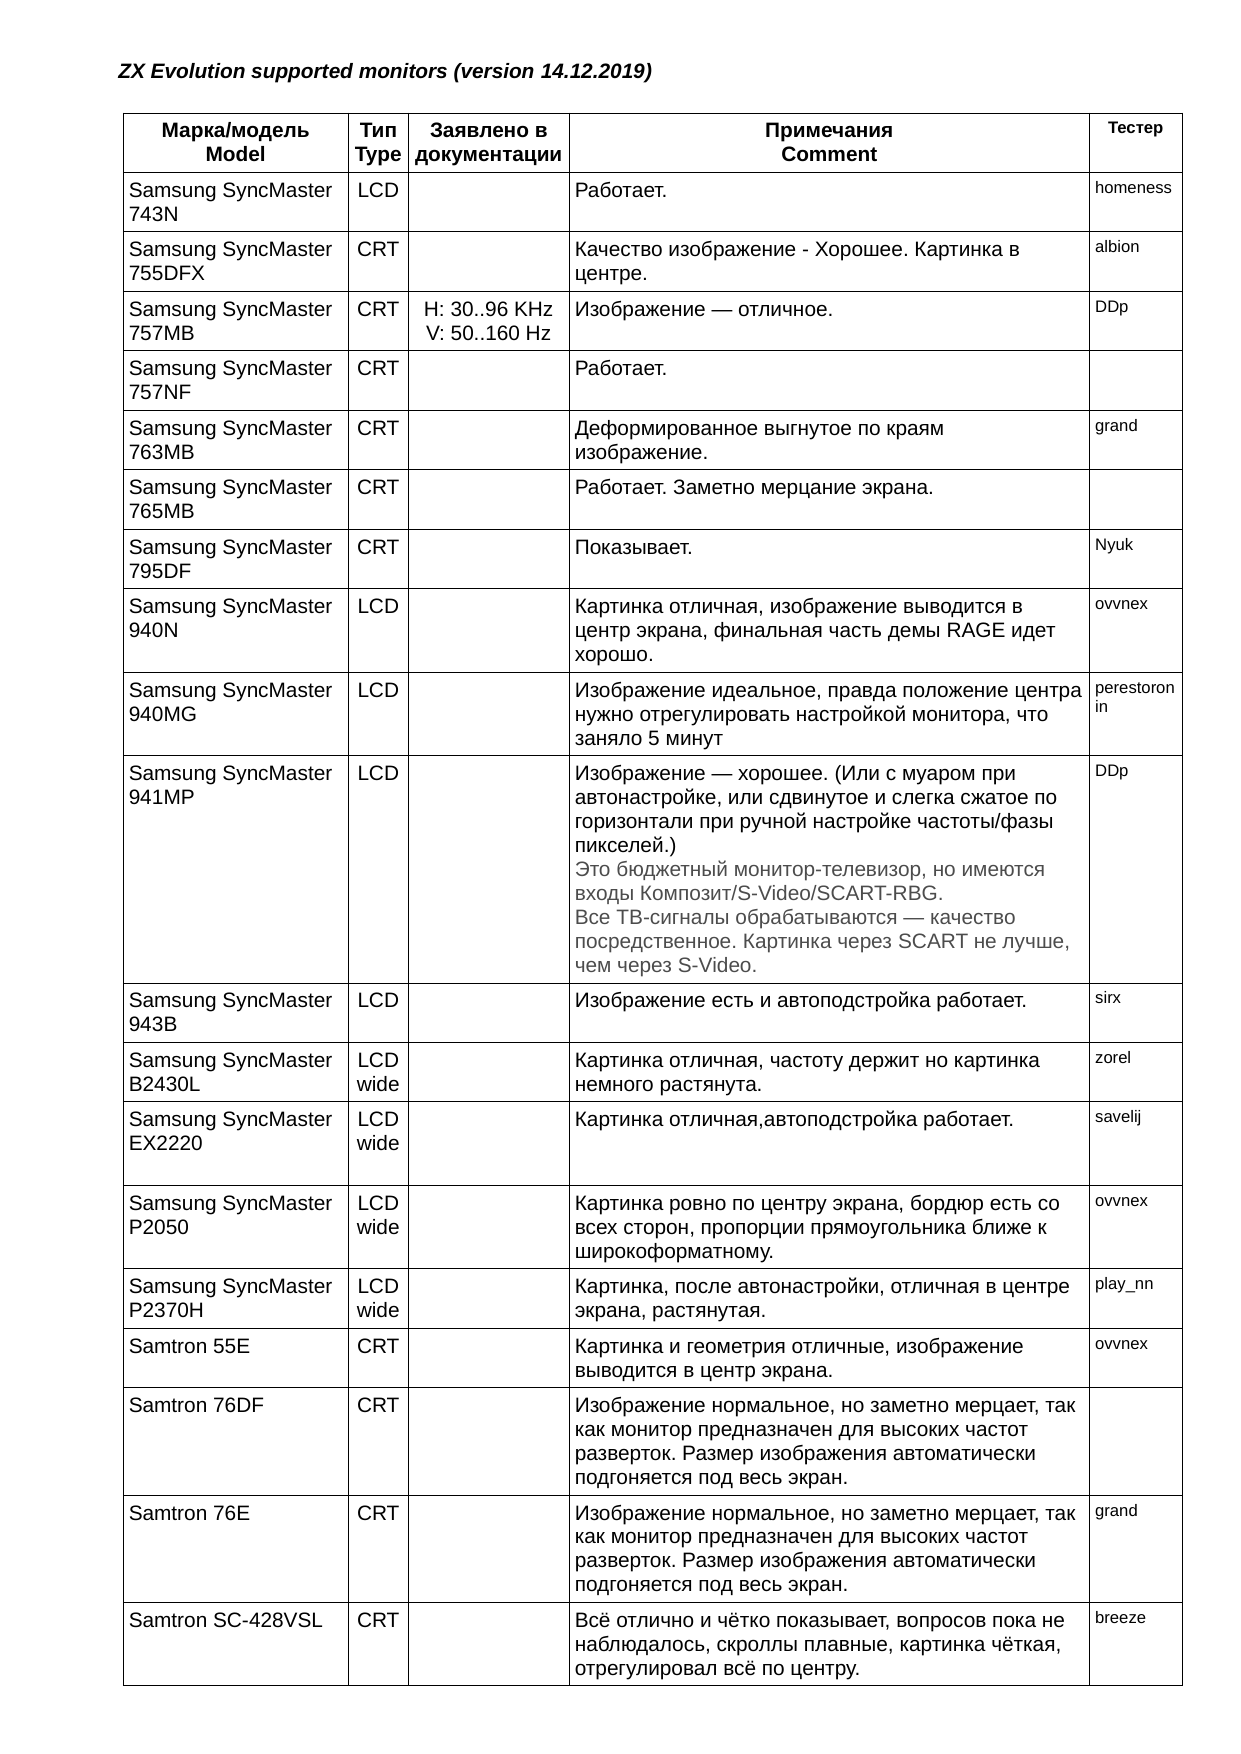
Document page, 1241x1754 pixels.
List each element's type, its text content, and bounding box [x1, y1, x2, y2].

table_cell Всё отлично и чётко показывает, вопросов пока не наблюдалось, скроллы плавные, картинка чёткая, отрегулировал всё по центру. [570, 1603, 1089, 1685]
table_header Заявлено в документации [409, 114, 569, 172]
table_cell CRT [349, 530, 408, 588]
table_cell [409, 530, 569, 588]
table_cell [409, 351, 569, 410]
table_cell Качество изображение - Хорошее. Картинка в центре. [570, 232, 1089, 291]
table_cell [409, 470, 569, 529]
table_cell Изображение нормальное, но заметно мерцает, так как монитор предназначен для высоких частот разверток. Размер изображения автоматически подгоняется под весь экран. [570, 1388, 1089, 1494]
table_cell CRT [349, 1496, 408, 1602]
table_cell ovvnex [1090, 589, 1182, 672]
table_cell Картинка отличная, частоту держит но картинка немного растянута. [570, 1043, 1089, 1101]
table_cell [1090, 470, 1182, 529]
table_cell CRT [349, 470, 408, 529]
table_cell [409, 984, 569, 1042]
table_cell Samsung SyncMaster 743N [124, 173, 348, 231]
table_cell [409, 173, 569, 231]
table_cell Samsung SyncMaster 755DFX [124, 232, 348, 291]
table_cell H: 30..96 KHz V: 50..160 Hz [409, 292, 569, 350]
table_cell [409, 1102, 569, 1185]
table_cell grand [1090, 411, 1182, 469]
table_cell albion [1090, 232, 1182, 291]
table_cell Показывает. [570, 530, 1089, 588]
table_cell Samtron 76DF [124, 1388, 348, 1494]
table_cell zorel [1090, 1043, 1182, 1101]
table_cell Работает. Заметно мерцание экрана. [570, 470, 1089, 529]
table_cell LCD [349, 673, 408, 755]
table_cell [409, 1496, 569, 1602]
table_cell Samsung SyncMaster 795DF [124, 530, 348, 588]
table_cell [409, 1388, 569, 1494]
table_cell Samsung SyncMaster 941MP [124, 756, 348, 982]
table_cell LCD wide [349, 1043, 408, 1101]
table_cell Картинка отличная, изображение выводится в центр экрана, финальная часть демы RAGE идет хорошо. [570, 589, 1089, 672]
table_cell [409, 1043, 569, 1101]
table_cell LCD wide [349, 1269, 408, 1328]
table_cell ovvnex [1090, 1186, 1182, 1268]
table_cell CRT [349, 351, 408, 410]
table_cell Картинка и геометрия отличные, изображение выводится в центр экрана. [570, 1329, 1089, 1387]
table_cell Samsung SyncMaster 763MB [124, 411, 348, 469]
table_cell Изображение есть и автоподстройка работает. [570, 984, 1089, 1042]
table_cell [409, 756, 569, 982]
table_header Тестер [1090, 114, 1182, 172]
table_cell [409, 1603, 569, 1685]
table_cell CRT [349, 292, 408, 350]
table_cell perestoronin [1090, 673, 1182, 755]
table_cell Деформированное выгнутое по краям изображение. [570, 411, 1089, 469]
table_cell Samsung SyncMaster 940N [124, 589, 348, 672]
table_cell Samsung SyncMaster P2370H [124, 1269, 348, 1328]
table_cell [409, 1186, 569, 1268]
table_cell Samtron SC-428VSL [124, 1603, 348, 1685]
table_cell Картинка, после автонастройки, отличная в центре экрана, растянутая. [570, 1269, 1089, 1328]
table_cell Samsung SyncMaster 757MB [124, 292, 348, 350]
table_cell [409, 589, 569, 672]
table_cell savelij [1090, 1102, 1182, 1185]
table_cell CRT [349, 411, 408, 469]
table_cell Samsung SyncMaster EX2220 [124, 1102, 348, 1185]
table_cell [409, 1329, 569, 1387]
table_cell Nyuk [1090, 530, 1182, 588]
table_cell Картинка отличная,автоподстройка работает. [570, 1102, 1089, 1185]
table_cell Samtron 76E [124, 1496, 348, 1602]
table_cell CRT [349, 232, 408, 291]
table_cell DDp [1090, 292, 1182, 350]
table_cell LCD [349, 173, 408, 231]
table_cell Samsung SyncMaster 765MB [124, 470, 348, 529]
table_cell breeze [1090, 1603, 1182, 1685]
table_cell play_nn [1090, 1269, 1182, 1328]
table_cell CRT [349, 1329, 408, 1387]
table_cell LCD [349, 756, 408, 982]
table_cell grand [1090, 1496, 1182, 1602]
table_cell DDp [1090, 756, 1182, 982]
table_cell Работает. [570, 173, 1089, 231]
table_cell CRT [349, 1388, 408, 1494]
table_header Примечания Comment [570, 114, 1089, 172]
table_cell Изображение — отличное. [570, 292, 1089, 350]
table_cell Samsung SyncMaster 940MG [124, 673, 348, 755]
table_header Тип Type [349, 114, 408, 172]
table_cell [409, 411, 569, 469]
table_cell LCD [349, 589, 408, 672]
table_cell Samsung SyncMaster P2050 [124, 1186, 348, 1268]
table_cell [409, 673, 569, 755]
table_cell Изображение идеальное, правда положение центра нужно отрегулировать настройкой монитора, что заняло 5 минут [570, 673, 1089, 755]
table_cell [1090, 1388, 1182, 1494]
table_cell Изображение — хорошее. (Или с муаром при автонастройке, или сдвинутое и слегка сжатое по горизонтали при ручной настройке частоты/фазы пикселей.) Это бюджетный монитор-телевизор, но имеются входы Композит/S-Video/SCART-RBG. Все ТВ-сигналы обрабатываются — качество посредственное. Картинка через SCART не лучше, чем через S-Video. [570, 756, 1089, 982]
table_cell [409, 232, 569, 291]
table_header Марка/модель Model [124, 114, 348, 172]
table_cell sirx [1090, 984, 1182, 1042]
table_cell [409, 1269, 569, 1328]
table_cell LCD [349, 984, 408, 1042]
table_cell Изображение нормальное, но заметно мерцает, так как монитор предназначен для высоких частот разверток. Размер изображения автоматически подгоняется под весь экран. [570, 1496, 1089, 1602]
table_cell Картинка ровно по центру экрана, бордюр есть со всех сторон, пропорции прямоугольника ближе к широкоформатному. [570, 1186, 1089, 1268]
table_cell Samsung SyncMaster B2430L [124, 1043, 348, 1101]
table_cell homeness [1090, 173, 1182, 231]
table_cell ovvnex [1090, 1329, 1182, 1387]
table_cell [1090, 351, 1182, 410]
table_cell LCD wide [349, 1102, 408, 1185]
table_cell CRT [349, 1603, 408, 1685]
table_cell Samsung SyncMaster 757NF [124, 351, 348, 410]
table_cell Samtron 55E [124, 1329, 348, 1387]
table_cell Samsung SyncMaster 943B [124, 984, 348, 1042]
table_cell Работает. [570, 351, 1089, 410]
table_cell LCD wide [349, 1186, 408, 1268]
